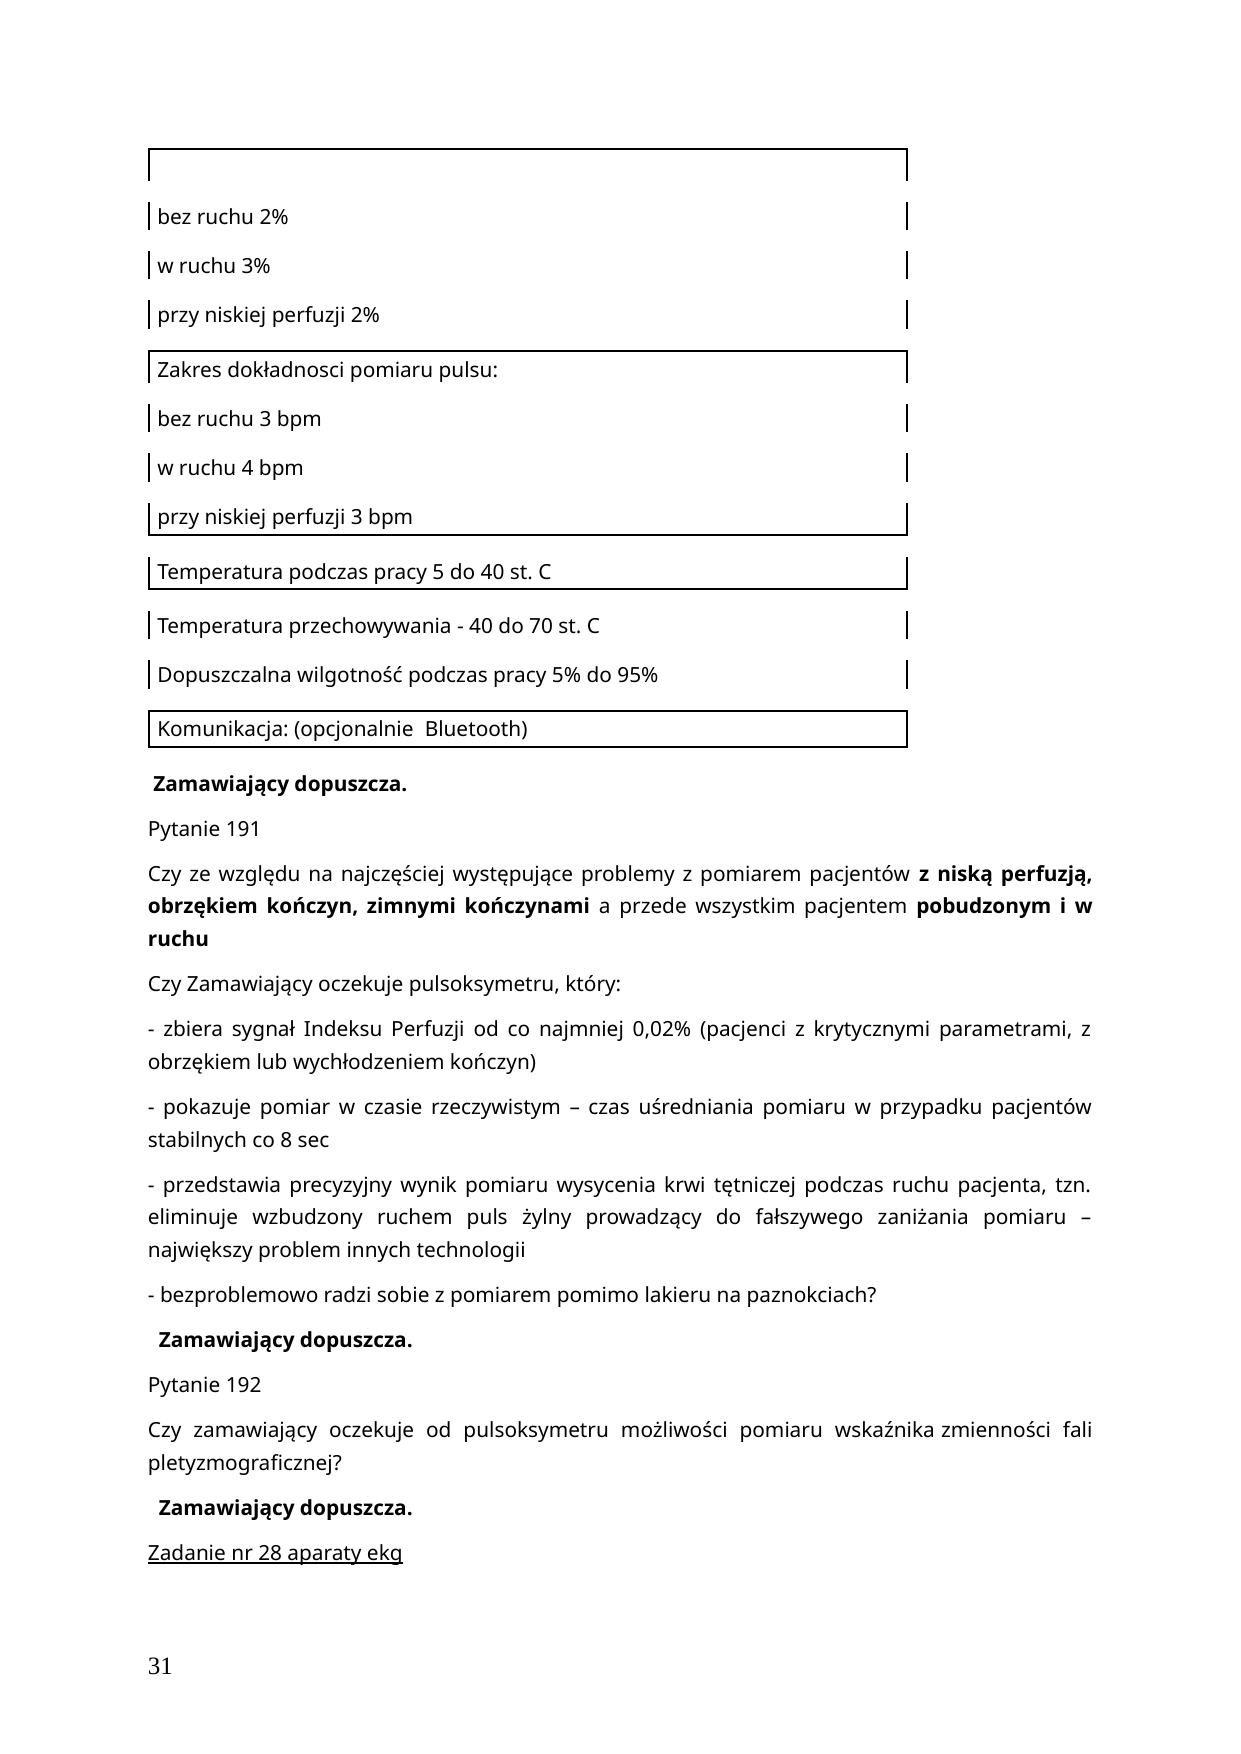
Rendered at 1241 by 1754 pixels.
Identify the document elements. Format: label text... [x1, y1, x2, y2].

table_cell bez ruchu 2% [148, 202, 908, 251]
text Czy ze względu na najczęściej występujące problemy z pomiarem pacjentów z niską perfuzją, obrzękiem kończyn, zimnymi kończynami a przede wszystkim pacjentem pobudzonym i w ruchu [148, 859, 1093, 953]
table_cell Dopuszczalna wilgotność podczas pracy 5% do 95% [148, 660, 908, 709]
text Czy zamawiający oczekuje od pulsoksymetru możliwości pomiaru wskaźnika zmienności fali pletyzmograficznej? [148, 1416, 1093, 1477]
text - pokazuje pomiar w czasie rzeczywistym – czas uśredniania pomiaru w przypadku pacjentów stabilnych co 8 sec [148, 1092, 1093, 1153]
table_cell Zakres dokładnosci pomiaru pulsu: [148, 352, 908, 404]
table_cell Temperatura przechowywania - 40 do 70 st. C [148, 611, 908, 660]
table_cell [148, 536, 908, 557]
table_cell przy niskiej perfuzji 3 bpm [150, 503, 906, 534]
text Pytanie 192 [148, 1370, 1093, 1399]
text Pytanie 191 [148, 814, 1093, 842]
table_cell w ruchu 3% [148, 251, 908, 300]
table_cell przy niskiej perfuzji 2% [148, 300, 908, 350]
text Zadanie nr 28 aparaty ekg [148, 1538, 1093, 1567]
table_cell bez ruchu 3 bpm [148, 404, 908, 453]
table_cell w ruchu 4 bpm [148, 453, 908, 502]
table_cell [148, 150, 908, 202]
text - bezproblemowo radzi sobie z pomiarem pomimo lakieru na paznokciach? [148, 1280, 1093, 1309]
text Czy Zamawiający oczekuje pulsoksymetru, który: [148, 969, 1093, 998]
text - zbiera sygnał Indeksu Perfuzji od co najmniej 0,02% (pacjenci z krytycznymi parametrami, z obrzękiem lub wychłodzeniem kończyn) [148, 1014, 1093, 1076]
text Zamawiający dopuszcza. [148, 1493, 1093, 1522]
table_cell [148, 590, 908, 611]
table_cell Komunikacja: (opcjonalnie Bluetooth) [150, 712, 906, 746]
text Zamawiający dopuszcza. [148, 1325, 1093, 1354]
text - przedstawia precyzyjny wynik pomiaru wysycenia krwi tętniczej podczas ruchu pacjenta, tzn. eliminuje wzbudzony ruchem puls żylny prowadzący do fałszywego zaniżania pomiaru – największy problem innych technologii [148, 1170, 1093, 1263]
table_cell [148, 748, 908, 769]
text Zamawiający dopuszcza. [148, 769, 1093, 797]
table_cell Temperatura podczas pracy 5 do 40 st. C [150, 557, 906, 588]
